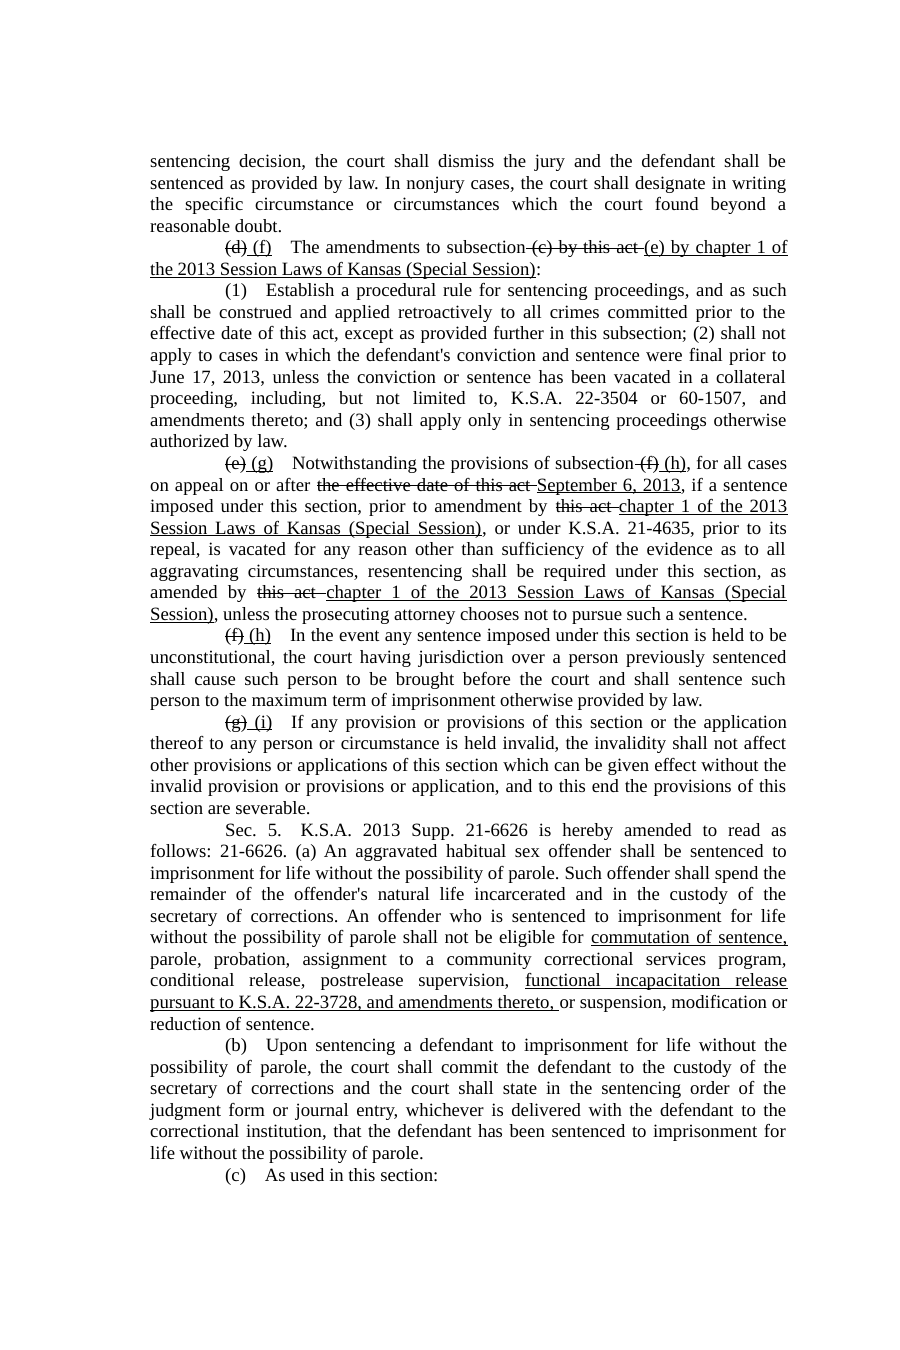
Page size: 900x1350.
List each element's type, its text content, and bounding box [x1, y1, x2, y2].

text Sec. 5. K.S.A. 2013 Supp. 21-6626 is hereby amended to read as follows: 21-6626. (a) An aggravated habitual sex offender shall be sentenced to imprisonment for life without the possibility of parole. Such offender shall spend the remainder of the offender's natural life incarcerated and in the custody of the secretary of corrections. An offender who is sentenced to imprisonment for life without the possibility of parole shall not be eligible for commutation of sentence, parole, probation, assignment to a community correctional services program, conditional release, postrelease supervision, functional incapacitation release pursuant to K.S.A. 22-3728, and amendments thereto, or suspension, modification or reduction of sentence. [150, 818, 787, 1034]
text (1) Establish a procedural rule for sentencing proceedings, and as such shall be construed and applied retroactively to all crimes committed prior to the effective date of this act, except as provided further in this subsection; (2) shall not apply to cases in which the defendant's conviction and sentence were final prior to June 17, 2013, unless the conviction or sentence has been vacated in a collateral proceeding, including, but not limited to, K.S.A. 22-3504 or 60-1507, and amendments thereto; and (3) shall apply only in sentencing proceedings otherwise authorized by law. [150, 279, 787, 452]
text (b) Upon sentencing a defendant to imprisonment for life without the possibility of parole, the court shall commit the defendant to the custody of the secretary of corrections and the court shall state in the sentencing order of the judgment form or journal entry, whichever is delivered with the defendant to the correctional institution, that the defendant has been sentenced to imprisonment for life without the possibility of parole. [150, 1034, 787, 1163]
text (d) (f) The amendments to subsection (c) by this act (e) by chapter 1 of the 2013 Session Laws of Kansas (Special Session): [150, 236, 787, 279]
text (c) As used in this section: [150, 1163, 787, 1185]
text (e) (g) Notwithstanding the provisions of subsection (f) (h), for all cases on appeal on or after the effective date of this act September 6, 2013, if a sentence imposed under this section, prior to amendment by this act chapter 1 of the 2013 Session Laws of Kansas (Special Session), or under K.S.A. 21-4635, prior to its repeal, is vacated for any reason other than sufficiency of the evidence as to all aggravating circumstances, resentencing shall be required under this section, as amended by this act chapter 1 of the 2013 Session Laws of Kansas (Special Session), unless the prosecuting attorney chooses not to pursue such a sentence. [150, 452, 787, 624]
text (f) (h) In the event any sentence imposed under this section is held to be unconstitutional, the court having jurisdiction over a person previously sentenced shall cause such person to be brought before the court and shall sentence such person to the maximum term of imprisonment otherwise provided by law. [150, 624, 787, 711]
text (g) (i) If any provision or provisions of this section or the application thereof to any person or circumstance is held invalid, the invalidity shall not affect other provisions or applications of this section which can be given effect without the invalid provision or provisions or application, and to this end the provisions of this section are severable. [150, 711, 787, 818]
text sentencing decision, the court shall dismiss the jury and the defendant shall be sentenced as provided by law. In nonjury cases, the court shall designate in writing the specific circumstance or circumstances which the court found beyond a reasonable doubt. [150, 150, 787, 236]
